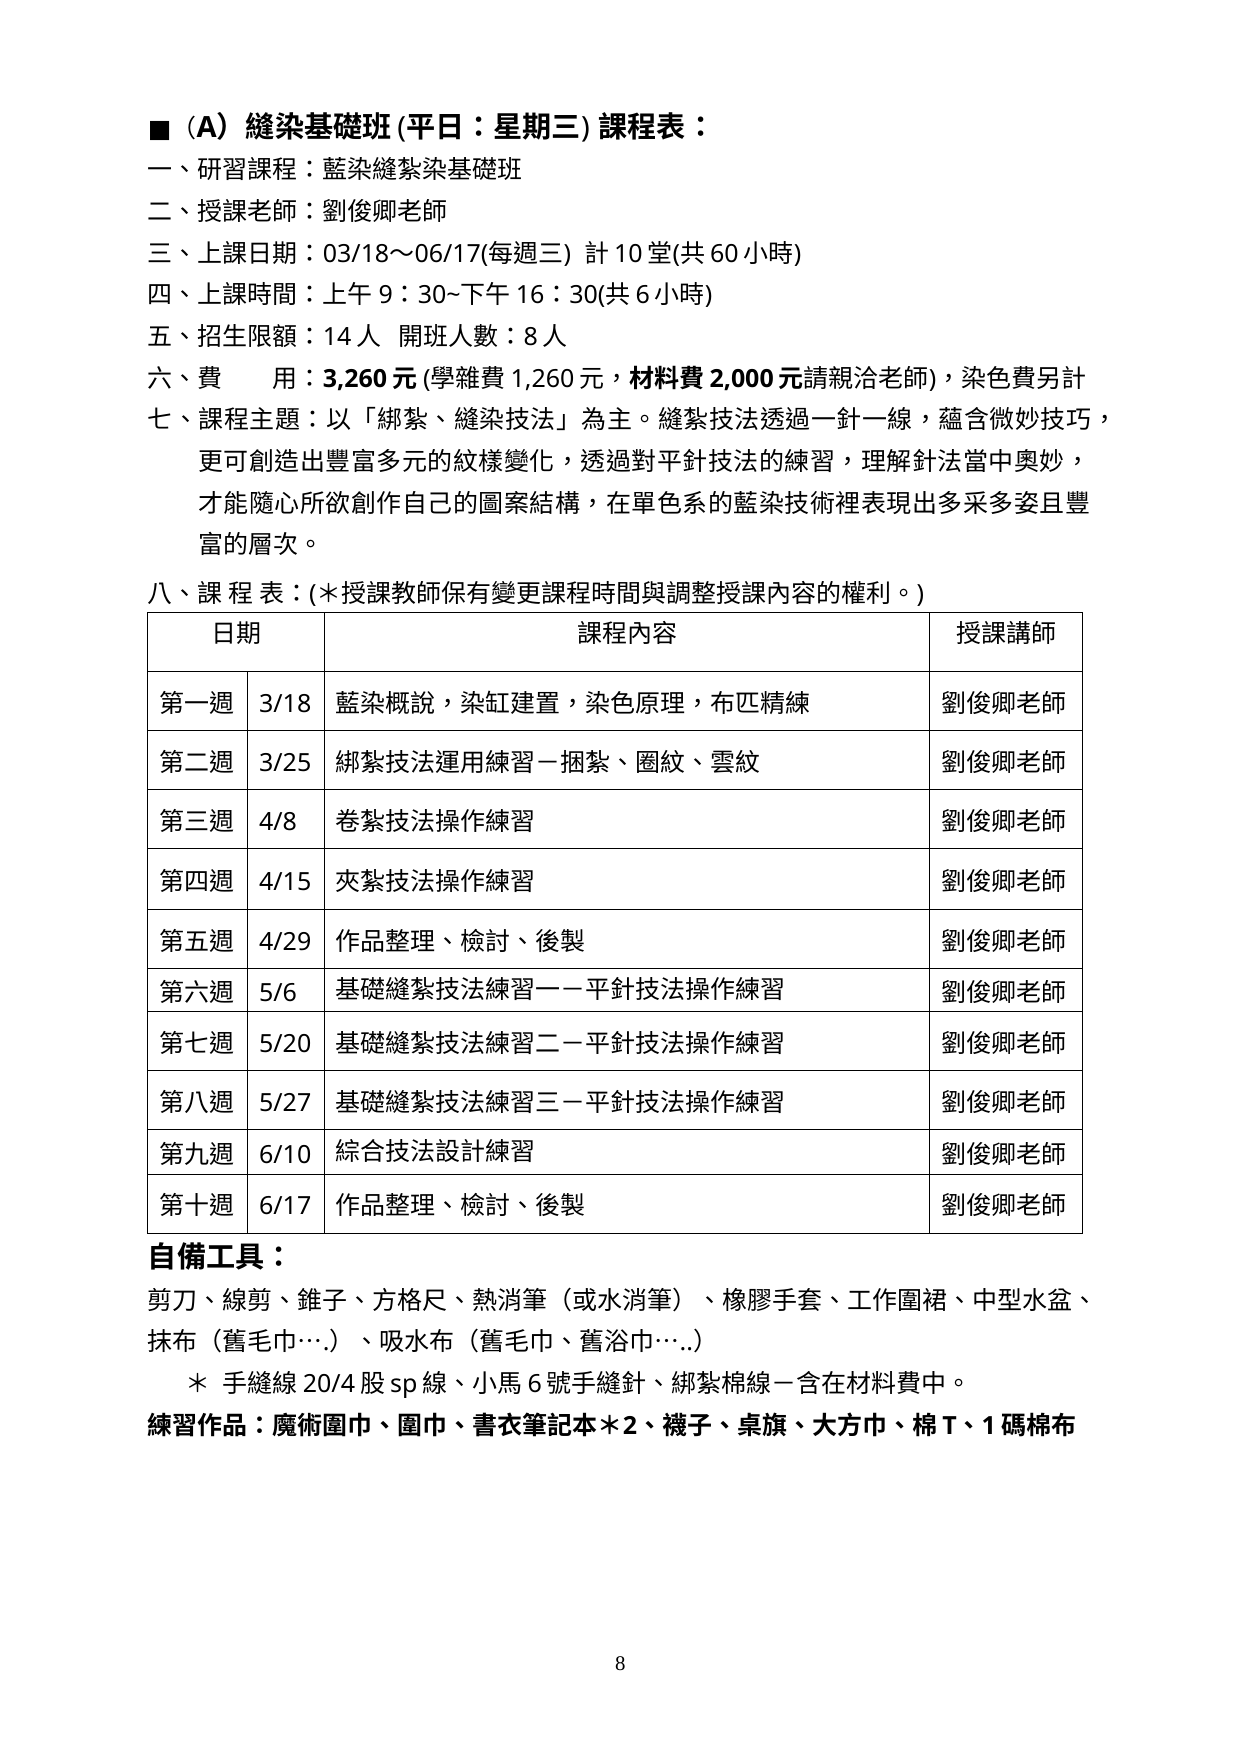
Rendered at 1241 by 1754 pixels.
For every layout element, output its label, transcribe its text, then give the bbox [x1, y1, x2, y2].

text 七、課程主題：以「綁紮、縫染技法」為主。縫紮技法透過一針一線，蘊含微妙技巧，更可創造出豐富多元的紋樣變化，透過對平針技法的練習，理解針法當中奧妙，才能隨心所欲創作自己的圖案結構，在單色系的藍染技術裡表現出多采多姿且豐富的層次。 [148, 395, 1093, 562]
table_cell 4/15 [248, 849, 324, 909]
text 三、上課日期：03/18～06/17(每週三) 計10堂(共60小時) [148, 229, 1093, 270]
text 剪刀、線剪、錐子、方格尺、熱消筆（或水消筆）、橡膠手套、工作圍裙、中型水盆、抹布（舊毛巾….）、吸水布（舊毛巾、舊浴巾…..） [148, 1276, 1093, 1359]
table_cell 第三週 [148, 790, 247, 848]
text 六、費 用：3,260元 (學雜費1,260元，材料費2,000元請親洽老師)，染色費另計 [148, 354, 1093, 395]
table_cell 劉俊卿老師 [930, 849, 1082, 909]
table_cell 第五週 [148, 910, 247, 968]
text 二、授課老師：劉俊卿老師 [148, 187, 1093, 229]
text ■（A）縫染基礎班 (平日：星期三) 課程表： [148, 104, 1093, 145]
table_cell 劉俊卿老師 [930, 1071, 1082, 1129]
table_cell 4/8 [248, 790, 324, 848]
table_cell 第九週 [148, 1130, 247, 1174]
table_cell 第十週 [148, 1175, 247, 1232]
table_cell 劉俊卿老師 [930, 1175, 1082, 1232]
table_cell 第一週 [148, 672, 247, 730]
table_cell 5/27 [248, 1071, 324, 1129]
table_cell 3/18 [248, 672, 324, 730]
table_cell 作品整理、檢討、後製 [325, 910, 929, 968]
table_cell 3/25 [248, 731, 324, 789]
table_cell 基礎縫紮技法練習二－平針技法操作練習 [325, 1012, 929, 1070]
table_cell 第七週 [148, 1012, 247, 1070]
table_cell 劉俊卿老師 [930, 1130, 1082, 1174]
table_cell 藍染概說，染缸建置，染色原理，布匹精練 [325, 672, 929, 730]
table_cell 4/29 [248, 910, 324, 968]
table_cell 第二週 [148, 731, 247, 789]
table_cell 基礎縫紮技法練習三－平針技法操作練習 [325, 1071, 929, 1129]
text 八、課 程 表：(＊授課教師保有變更課程時間與調整授課內容的權利。) [148, 562, 1093, 612]
table_cell 6/10 [248, 1130, 324, 1174]
text 五、招生限額：14人 開班人數：8人 [148, 312, 1093, 354]
table_cell 5/6 [248, 969, 324, 1011]
table_cell 第六週 [148, 969, 247, 1011]
table_cell 劉俊卿老師 [930, 969, 1082, 1011]
table_cell 劉俊卿老師 [930, 731, 1082, 789]
table_cell 第八週 [148, 1071, 247, 1129]
table_cell 綜合技法設計練習 [325, 1130, 929, 1174]
table_header 授課講師 [930, 613, 1082, 671]
table_cell 5/20 [248, 1012, 324, 1070]
table_cell 劉俊卿老師 [930, 1012, 1082, 1070]
text 自備工具： [148, 1233, 1093, 1276]
table_cell 綁紮技法運用練習－捆紮、圈紋、雲紋 [325, 731, 929, 789]
text 四、上課時間：上午 9：30~下午16：30(共6小時) [148, 270, 1093, 312]
text 一、研習課程：藍染縫紮染基礎班 [148, 145, 1093, 187]
table_cell 第四週 [148, 849, 247, 909]
table_cell 作品整理、檢討、後製 [325, 1175, 929, 1232]
list 手縫線20/4股sp線、小馬6號手縫針、綁紮棉線－含在材料費中。 [185, 1359, 1093, 1401]
table_cell 劉俊卿老師 [930, 790, 1082, 848]
table_cell 劉俊卿老師 [930, 910, 1082, 968]
table_cell 卷紮技法操作練習 [325, 790, 929, 848]
table_cell 夾紮技法操作練習 [325, 849, 929, 909]
table_cell 基礎縫紮技法練習一－平針技法操作練習 [325, 969, 929, 1011]
table_cell 劉俊卿老師 [930, 672, 1082, 730]
table_header 日期 [148, 613, 324, 671]
table_header 課程內容 [325, 613, 929, 671]
table_cell 6/17 [248, 1175, 324, 1232]
text 練習作品：魔術圍巾、圍巾、書衣筆記本＊2、襪子、桌旗、大方巾、棉T、1碼棉布 [148, 1401, 1093, 1442]
